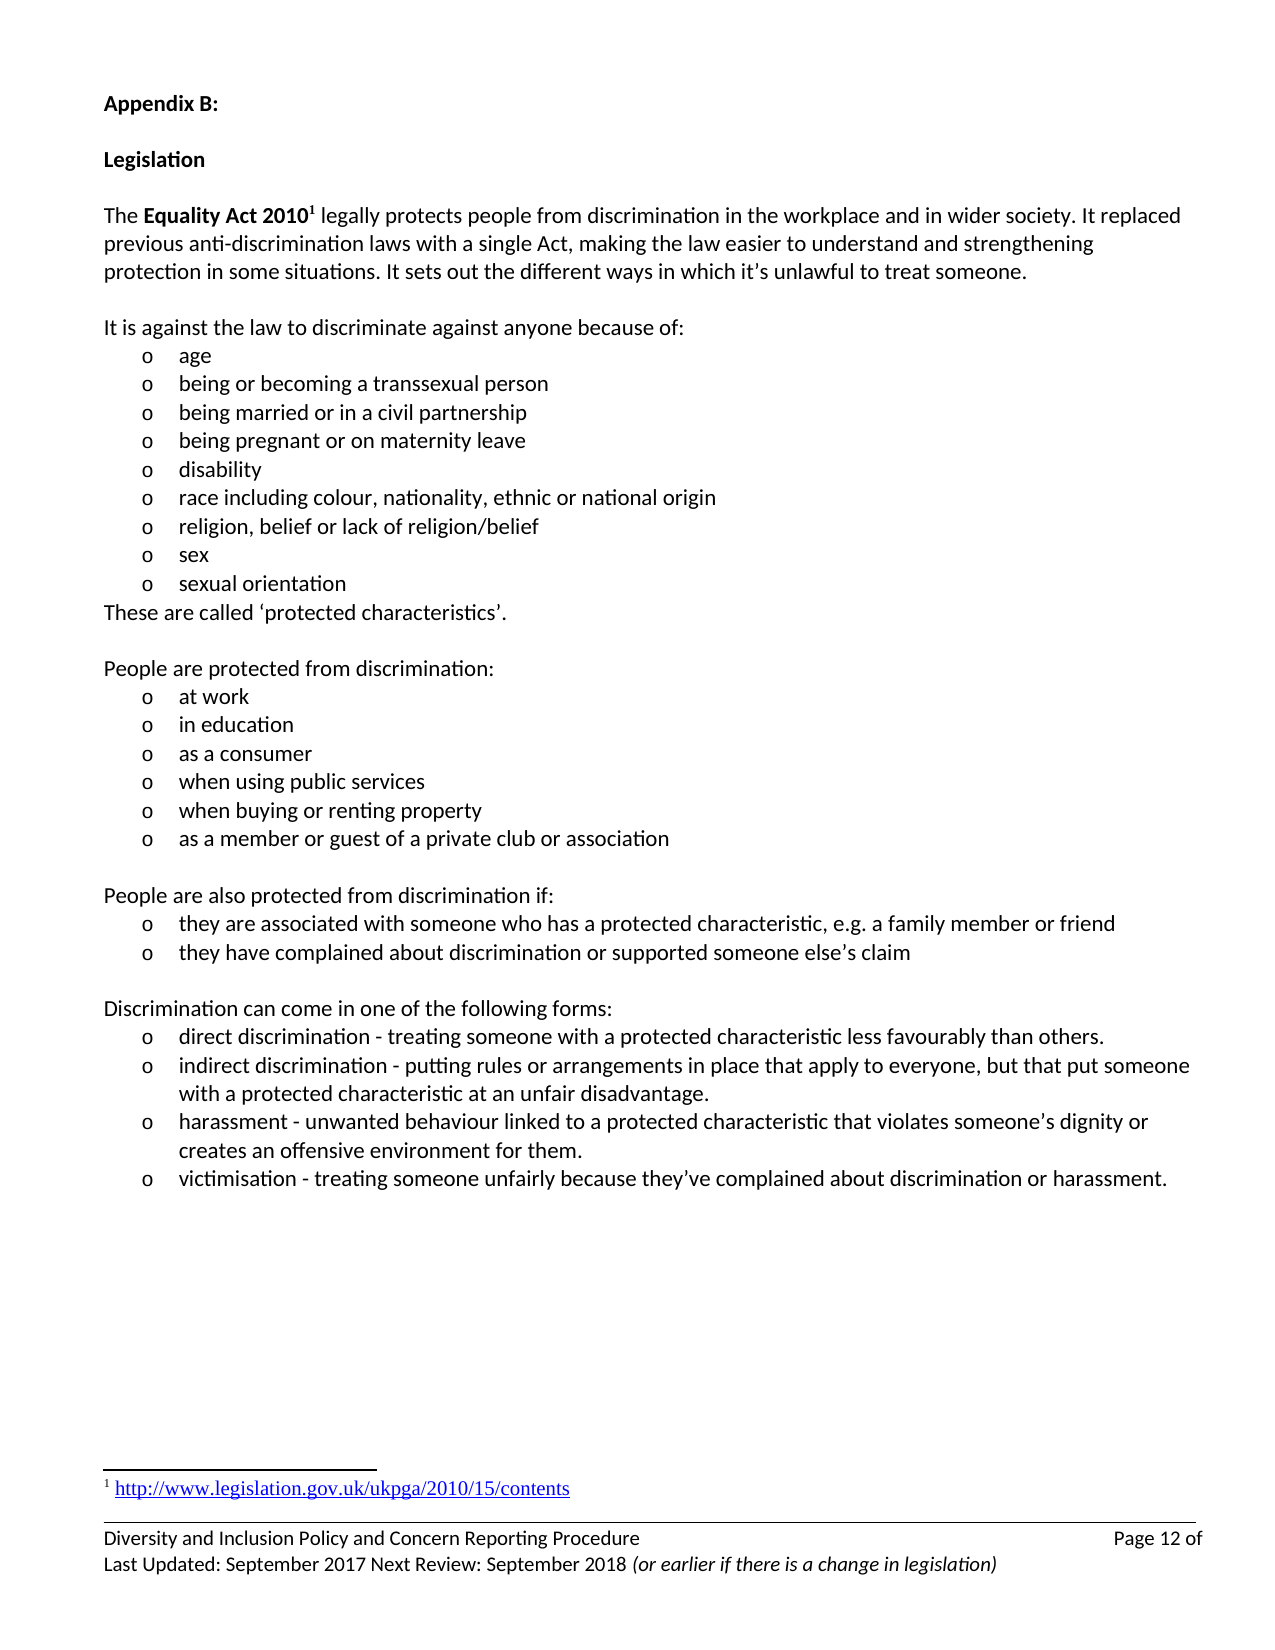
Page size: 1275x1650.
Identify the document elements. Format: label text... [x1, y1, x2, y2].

list sexual orientation [141, 569, 1196, 598]
list sex [141, 541, 1196, 569]
list victimisation - treating someone unfairly because they’ve complained about discrimination or harassment. [141, 1164, 1196, 1192]
list religion, belief or lack of religion/belief [141, 512, 1196, 541]
list they have complained about discrimination or supported someone else’s claim [141, 938, 1196, 966]
text The Equality Act 2010 legally protects people from discrimination in the workplace and in wider society. It replaced previous anti-discrimination laws with a single Act, making the law easier to understand and strengthening protection in some situations. It sets out the different ways in which it’s unlawful to treat someone. [103, 201, 1196, 285]
text http://www.legislation.gov.uk/ukpga/2010/15/contents [103, 1476, 1196, 1500]
list being or becoming a transsexual person [141, 369, 1196, 398]
text These are called ‘protected characteristics’. [103, 598, 1196, 626]
list in education [141, 710, 1196, 739]
text Legislation [103, 145, 1196, 173]
list indirect discrimination - putting rules or arrangements in place that apply to everyone, but that put someone with a protected characteristic at an unfair disadvantage. [141, 1051, 1196, 1107]
list harassment - unwanted behaviour linked to a protected characteristic that violates someone’s dignity or creates an offensive environment for them. [141, 1107, 1196, 1164]
text People are protected from discrimination: [103, 654, 1196, 682]
list when using public services [141, 767, 1196, 796]
list at work [141, 682, 1196, 710]
list direct discrimination - treating someone with a protected characteristic less favourably than others. [141, 1022, 1196, 1051]
text Discrimination can come in one of the following forms: [103, 994, 1196, 1022]
list disability [141, 455, 1196, 483]
text It is against the law to discriminate against anyone because of: [103, 313, 1196, 341]
list as a consumer [141, 739, 1196, 767]
text People are also protected from discrimination if: [103, 881, 1196, 909]
list race including colour, nationality, ethnic or national origin [141, 483, 1196, 512]
list they are associated with someone who has a protected characteristic, e.g. a family member or friend [141, 909, 1196, 938]
text Appendix B: [103, 89, 1196, 117]
list age [141, 341, 1196, 369]
list being pregnant or on maternity leave [141, 426, 1196, 455]
list as a member or guest of a private club or association [141, 824, 1196, 853]
list when buying or renting property [141, 796, 1196, 824]
list being married or in a civil partnership [141, 398, 1196, 426]
